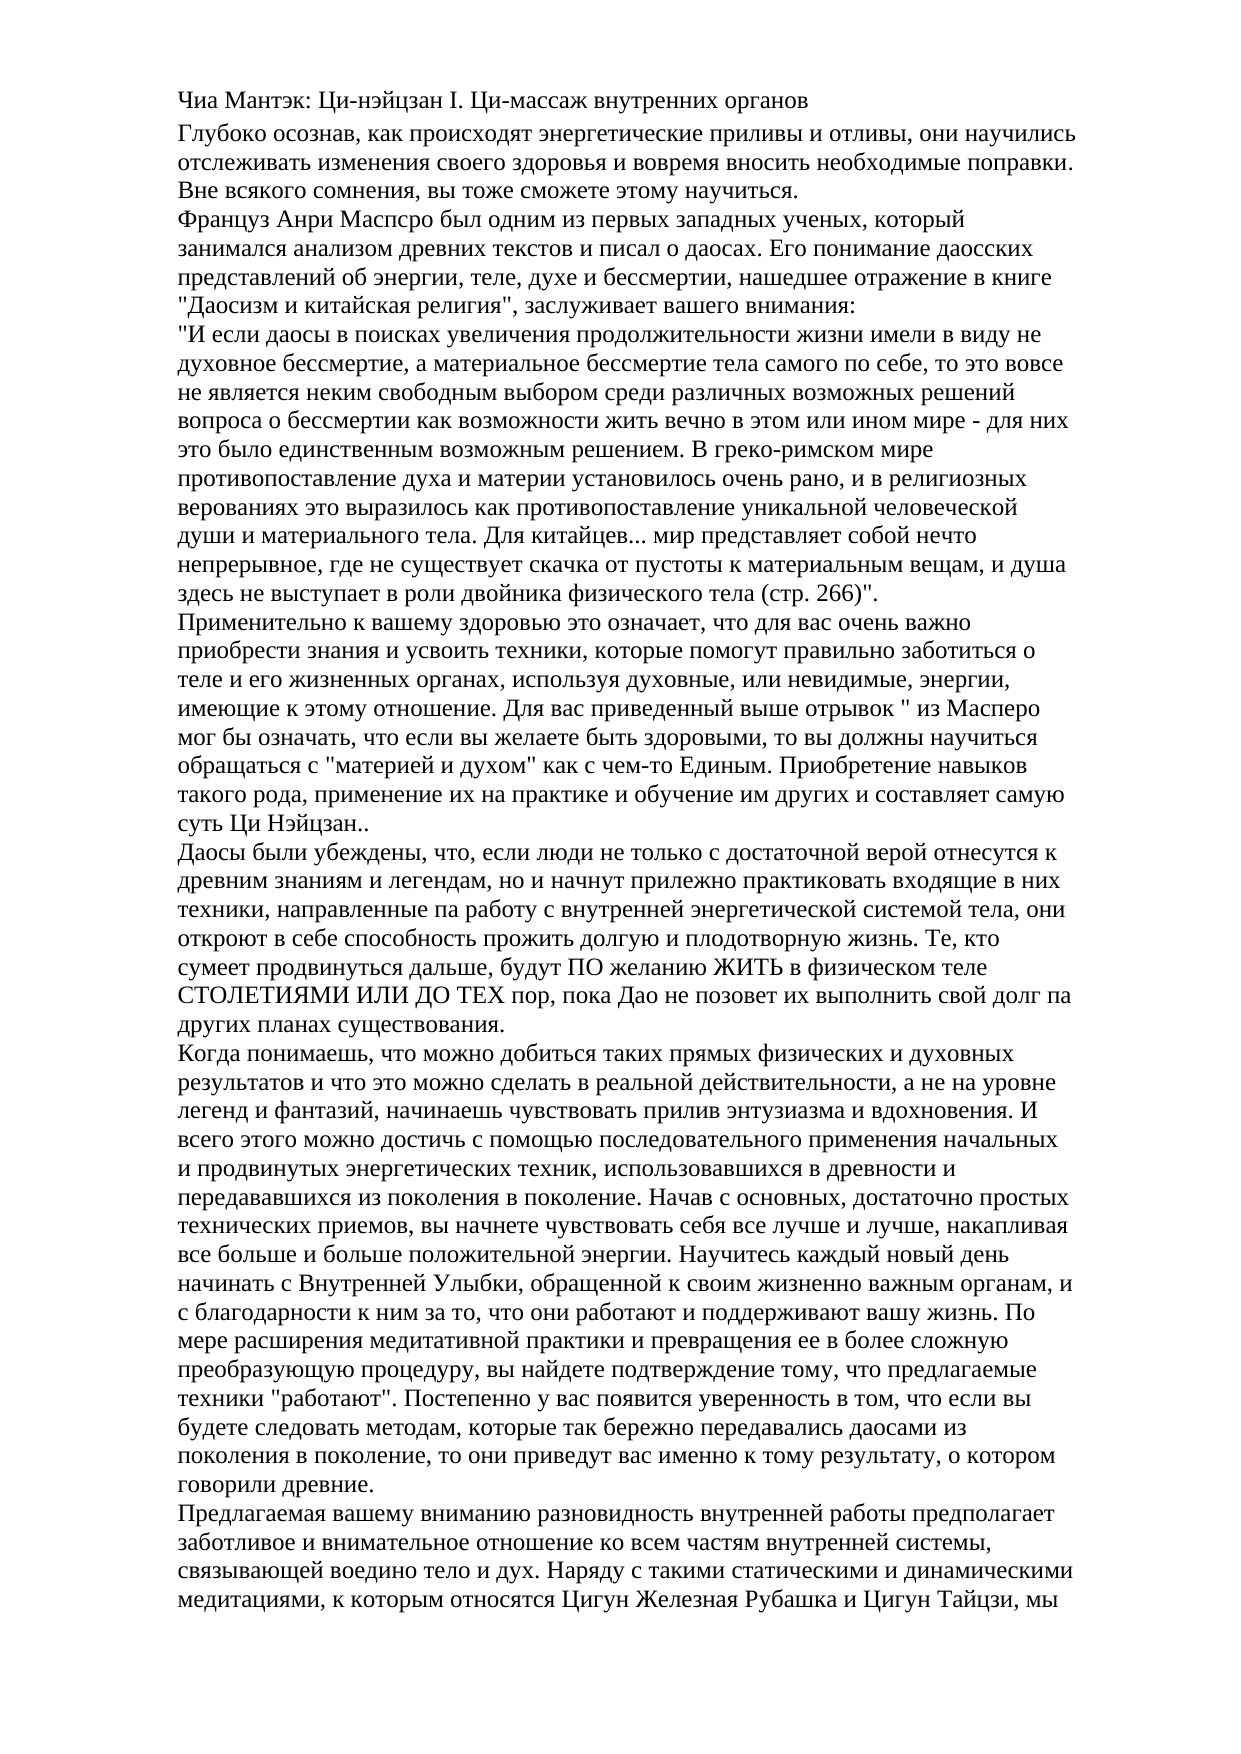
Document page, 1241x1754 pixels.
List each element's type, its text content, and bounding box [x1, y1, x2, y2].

text Глубоко осознав, как происходят энергетические приливы и отливы, они научились отслеживать изменения своего здоровья и вовремя вносить необходимые поправки. Вне всякого сомнения, вы тоже сможете этому научиться. Француз Анри Маспсро был одним из первых западных ученых, который занимался анализом древних текстов и писал о даосах. Его понимание даосских представлений об энергии, теле, духе и бессмертии, нашедшее отражение в книге "Даосизм и китайская религия", заслуживает вашего внимания: "И если даосы в поисках увеличения продолжительности жизни имели в виду не духовное бессмертие, а материальное бессмертие тела самого по себе, то это вовсе не является неким свободным выбором среди различных возможных решений вопроса о бессмертии как возможности жить вечно в этом или ином мире - для них это было единственным возможным решением. В греко-римском мире противопоставление духа и материи установилось очень рано, и в религиозных верованиях это выразилось как противопоставление уникальной человеческой души и материального тела. Для китайцев... мир представляет собой нечто непрерывное, где не существует скачка от пустоты к материальным вещам, и душа здесь не выступает в роли двойника физического тела (стр. 266)". Применительно к вашему здоровью это означает, что для вас очень важно приобрести знания и усвоить техники, которые помогут правильно заботиться о теле и его жизненных органах, используя духовные, или невидимые, энергии, имеющие к этому отношение. Для вас приведенный выше отрывок " из Масперо мог бы означать, что если вы желаете быть здоровыми, то вы должны научиться обращаться с "материей и духом" как с чем-то Единым. Приобретение навыков такого рода, применение их на практике и обучение им других и составляет самую суть Ци Нэйцзан.. Даосы были убеждены, что, если люди не только с достаточной верой отнесутся к древним знаниям и легендам, но и начнут прилежно практиковать входящие в них техники, направленные па работу с внутренней энергетической системой тела, они откроют в себе способность прожить долгую и плодотворную жизнь. Те, кто сумеет продвинуться дальше, будут ПО желанию ЖИТЬ в физическом теле СТОЛЕТИЯМИ ИЛИ ДО ТЕХ пор, пока Дао не позовет их выполнить свой долг па других планах существования. Когда понимаешь, что можно добиться таких прямых физических и духовных результатов и что это можно сделать в реальной действительности, а не на уровне легенд и фантазий, начинаешь чувствовать прилив энтузиазма и вдохновения. И всего этого можно достичь с помощью последовательного применения начальных и продвинутых энергетических техник, использовавшихся в древности и передававшихся из поколения в поколение. Начав с основных, достаточно простых технических приемов, вы начнете чувствовать себя все лучше и лучше, накапливая все больше и больше положительной энергии. Научитесь каждый новый день начинать с Внутренней Улыбки, обращенной к своим жизненно важным органам, и с благодарности к ним за то, что они работают и поддерживают вашу жизнь. По мере расширения медитативной практики и превращения ее в более сложную преобразующую процедуру, вы найдете подтверждение тому, что предлагаемые техники "работают". Постепенно у вас появится уверенность в том, что если вы будете следовать методам, которые так бережно передавались даосами из поколения в поколение, то они приведут вас именно к тому результату, о котором говорили древние. Предлагаемая вашему вниманию разновидность внутренней работы предполагает заботливое и внимательное отношение ко всем частям внутренней системы, связывающей воедино тело и дух. Наряду с такими статическими и динамическими медитациями, к которым относятся Цигун Железная Рубашка и Цигун Тайцзи, мы [177, 118, 1076, 1613]
